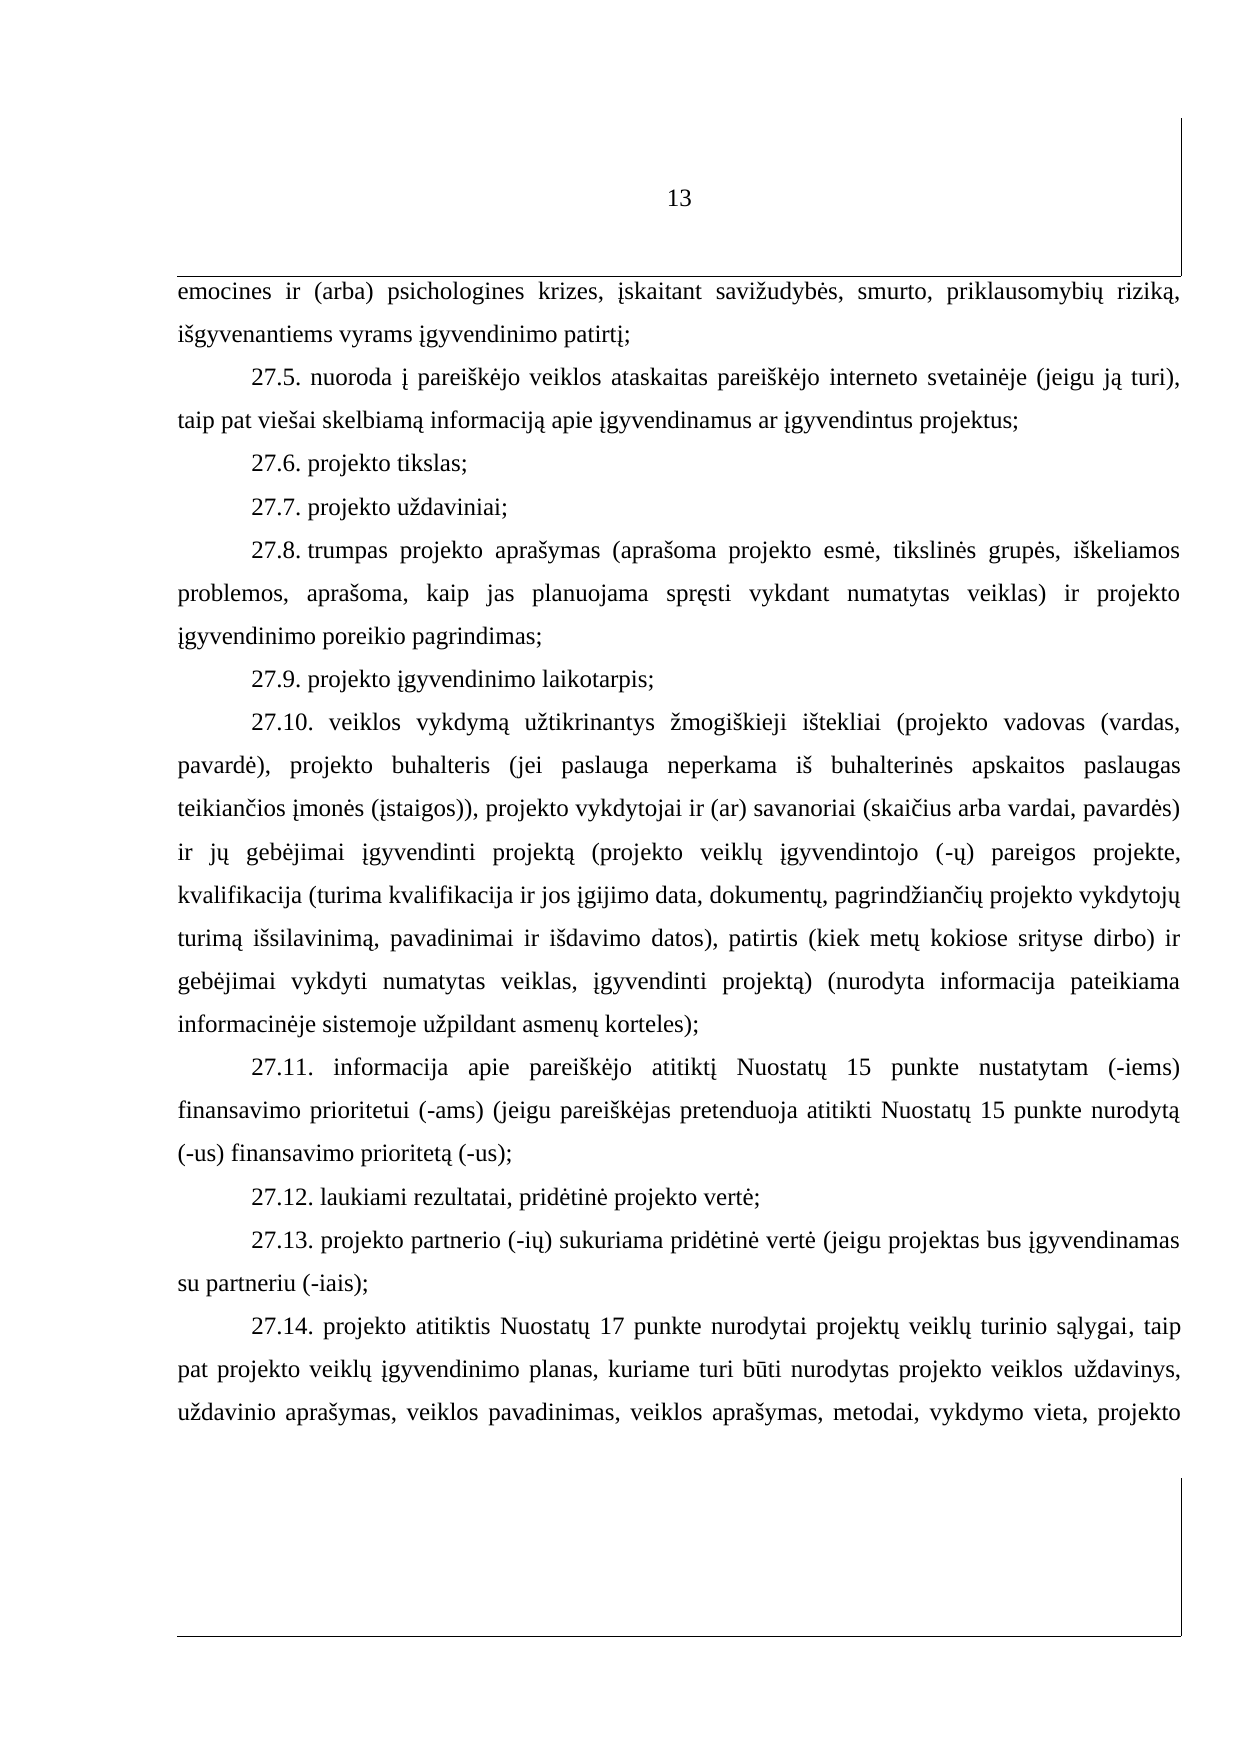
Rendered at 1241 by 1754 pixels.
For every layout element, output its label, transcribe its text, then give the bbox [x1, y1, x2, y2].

text 27.5. nuoroda į pareiškėjo veiklos ataskaitas pareiškėjo interneto svetainėje (jeigu ją turi), taip pat viešai skelbiamą informaciją apie įgyvendinamus ar įgyvendintus projektus; [177, 362, 1181, 434]
text 27.12. laukiami rezultatai, pridėtinė projekto vertė; [177, 1182, 1181, 1210]
text 27.13. projekto partnerio (-ių) sukuriama pridėtinė vertė (jeigu projektas bus įgyvendinamas su partneriu (-iais); [177, 1225, 1181, 1297]
text 27.9. projekto įgyvendinimo laikotarpis; [177, 664, 1181, 693]
text 27.14. projekto atitiktis Nuostatų 17 punkte nurodytai projektų veiklų turinio sąlygai, taip pat projekto veiklų įgyvendinimo planas, kuriame turi būti nurodytas projekto veiklos uždavinys, uždavinio aprašymas, veiklos pavadinimas, veiklos aprašymas, metodai, vykdymo vieta, projekto [177, 1311, 1181, 1426]
text emocines ir (arba) psichologines krizes, įskaitant savižudybės, smurto, priklausomybių riziką, išgyvenantiems vyrams įgyvendinimo patirtį; [177, 276, 1181, 348]
text 27.11. informacija apie pareiškėjo atitiktį Nuostatų 15 punkte nustatytam (-iems) finansavimo prioritetui (-ams) (jeigu pareiškėjas pretenduoja atitikti Nuostatų 15 punkte nurodytą (‑us) finansavimo prioritetą (-us); [177, 1052, 1181, 1167]
text 27.8. trumpas projekto aprašymas (aprašoma projekto esmė, tikslinės grupės, iškeliamos problemos, aprašoma, kaip jas planuojama spręsti vykdant numatytas veiklas) ir projekto įgyvendinimo poreikio pagrindimas; [177, 535, 1181, 650]
text 27.6. projekto tikslas; [177, 448, 1181, 477]
text 27.7. projekto uždaviniai; [177, 492, 1181, 520]
text 27.10. veiklos vykdymą užtikrinantys žmogiškieji ištekliai (projekto vadovas (vardas, pavardė), projekto buhalteris (jei paslauga neperkama iš buhalterinės apskaitos paslaugas teikiančios įmonės (įstaigos)), projekto vykdytojai ir (ar) savanoriai (skaičius arba vardai, pavardės) ir jų gebėjimai įgyvendinti projektą (projekto veiklų įgyvendintojo (‑ų) pareigos projekte, kvalifikacija (turima kvalifikacija ir jos įgijimo data, dokumentų, pagrindžiančių projekto vykdytojų turimą išsilavinimą, pavadinimai ir išdavimo datos), patirtis (kiek metų kokiose srityse dirbo) ir gebėjimai vykdyti numatytas veiklas, įgyvendinti projektą) (nurodyta informacija pateikiama informacinėje sistemoje užpildant asmenų korteles); [177, 707, 1181, 1038]
